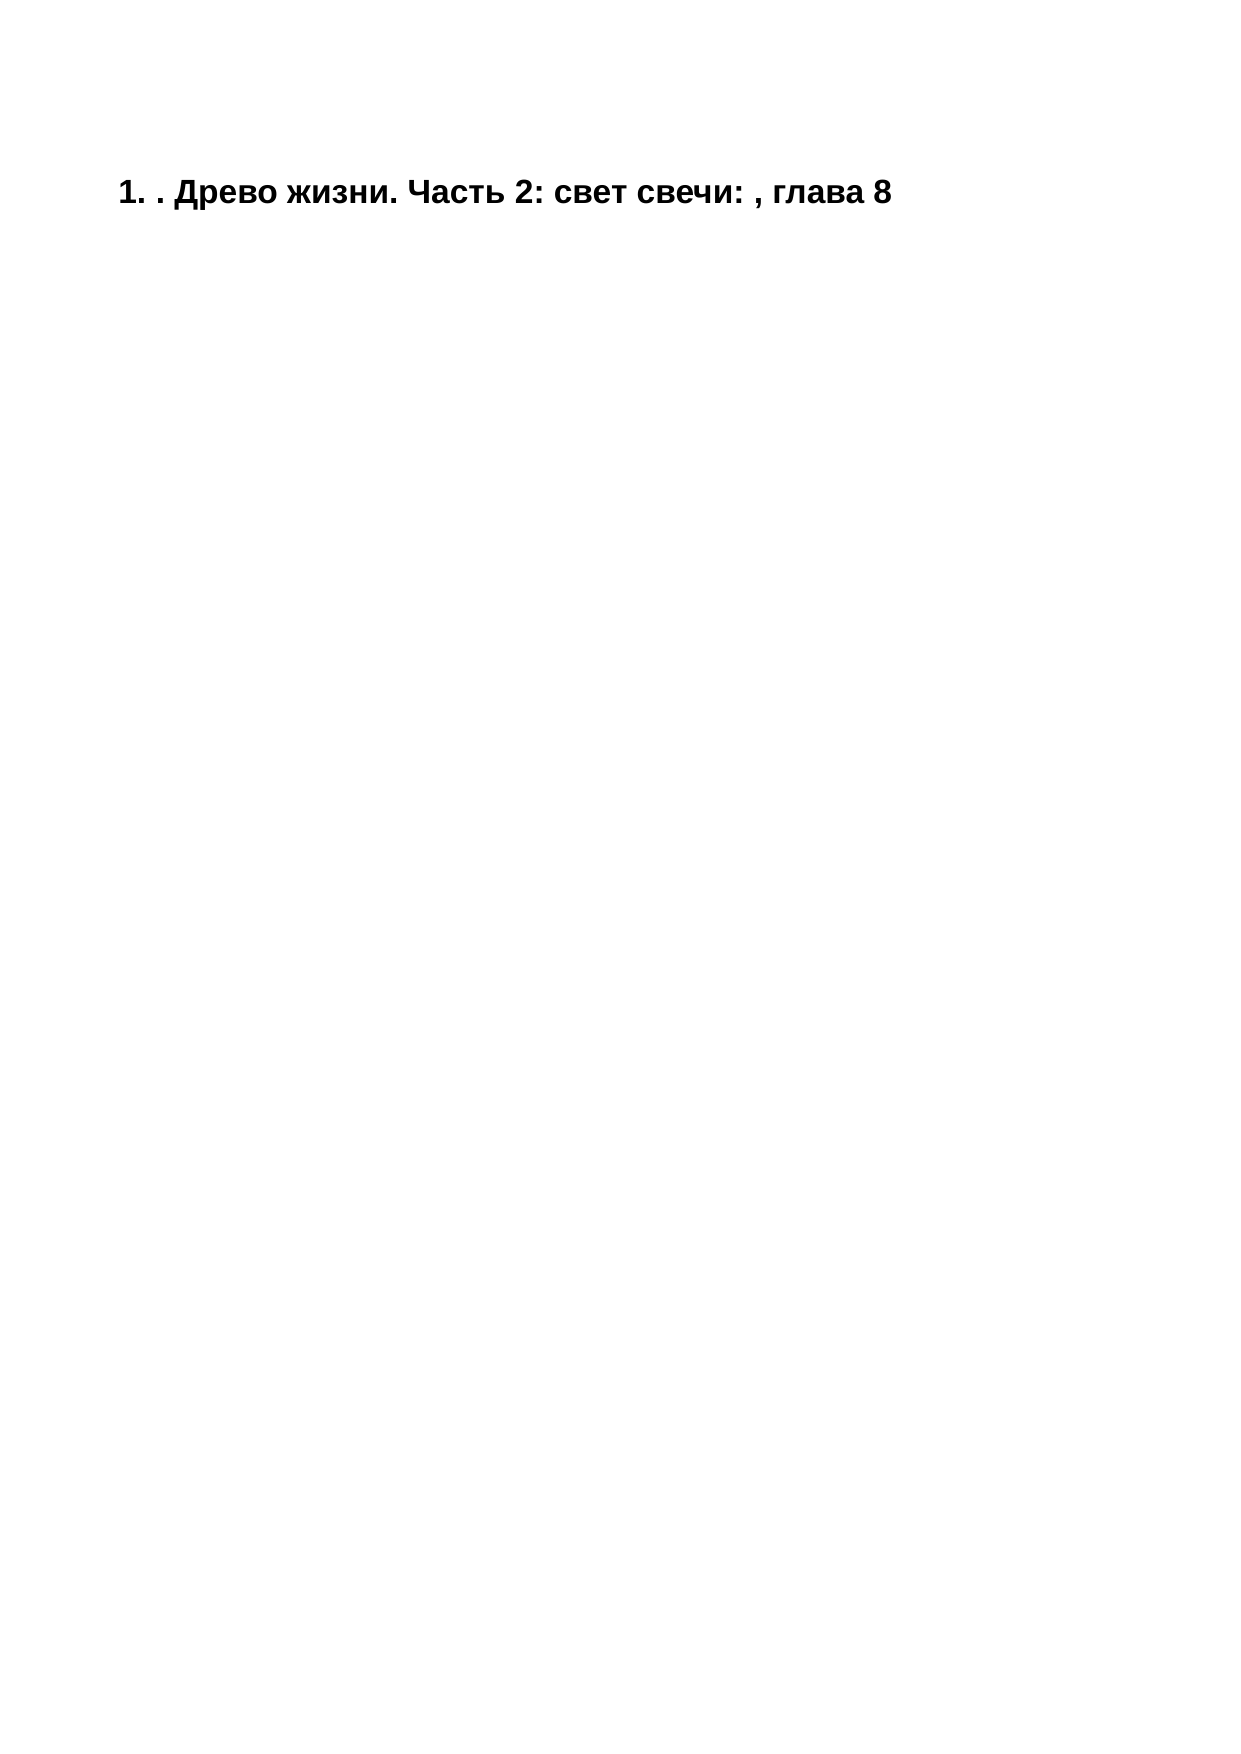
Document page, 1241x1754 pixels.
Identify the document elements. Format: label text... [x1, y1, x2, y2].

subtitle . Древо жизни. Часть 2: свет свечи: , глава 8 [118, 147, 1122, 176]
